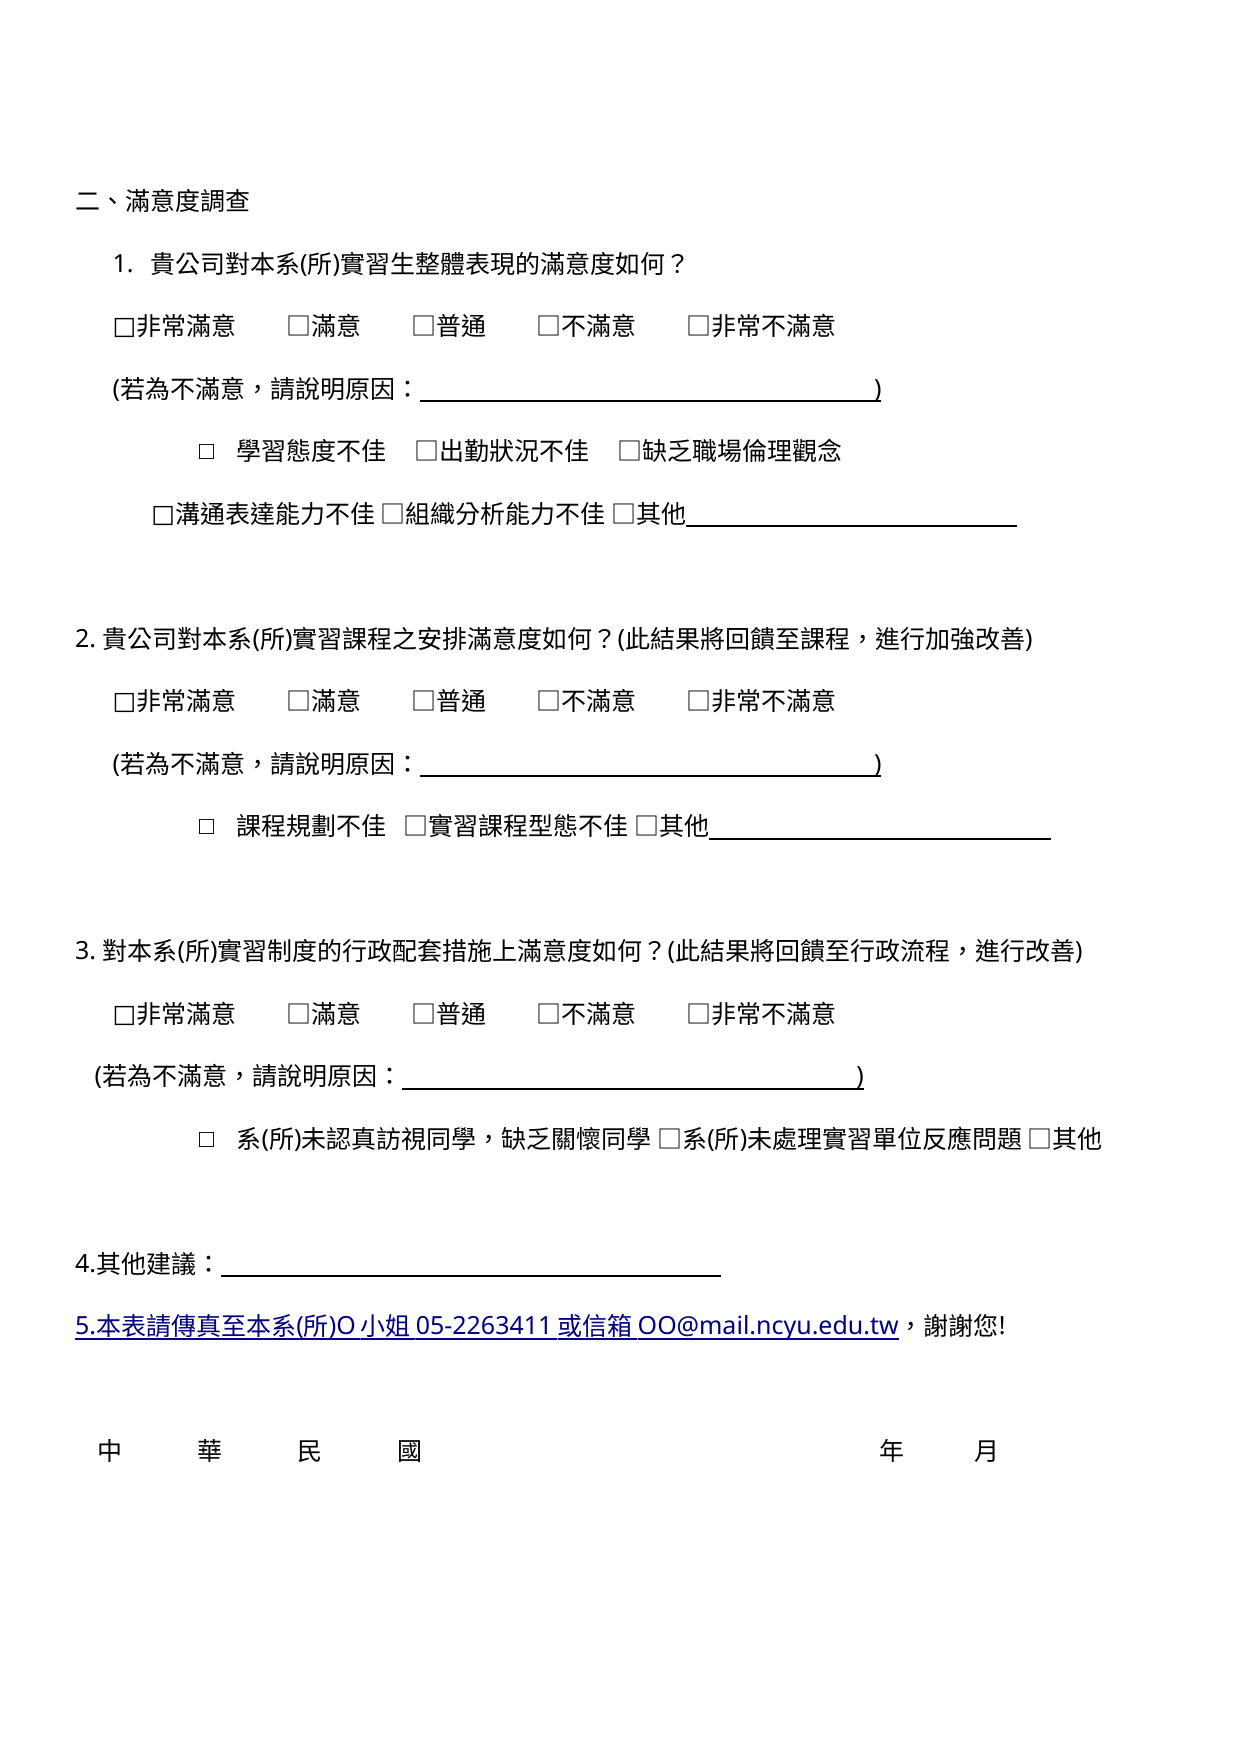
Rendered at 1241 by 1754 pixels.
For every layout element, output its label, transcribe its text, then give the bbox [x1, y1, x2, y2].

text (若為不滿意，請說明原因： ) [112, 721, 1165, 783]
text □溝通表達能力不佳 □組織分析能力不佳 □其他 [126, 471, 1165, 533]
text 2. 貴公司對本系(所)實習課程之安排滿意度如何？(此結果將回饋至課程，進行加強改善) [75, 596, 1165, 658]
text □非常滿意 □滿意 □普通 □不滿意 □非常不滿意 [112, 283, 1165, 346]
list 學習態度不佳 □出勤狀況不佳 □缺乏職場倫理觀念 [199, 408, 1165, 471]
list 課程規劃不佳 □實習課程型態不佳 □其他 [199, 783, 1165, 846]
text 3. 對本系(所)實習制度的行政配套措施上滿意度如何？(此結果將回饋至行政流程，進行改善) [75, 908, 1165, 971]
text 5.本表請傳真至本系(所)O小姐05-2263411或信箱OO@mail.ncyu.edu.tw，謝謝您! [75, 1283, 1165, 1346]
text □非常滿意 □滿意 □普通 □不滿意 □非常不滿意 [112, 658, 1165, 721]
list 系(所)未認真訪視同學，缺乏關懷同學 □系(所)未處理實習單位反應問題 □其他 [199, 1096, 1165, 1158]
list 貴公司對本系(所)實習生整體表現的滿意度如何？ [112, 221, 1165, 283]
text □非常滿意 □滿意 □普通 □不滿意 □非常不滿意 [112, 971, 1165, 1033]
text 二、滿意度調查 [75, 158, 1165, 221]
text 4.其他建議： [75, 1221, 1165, 1283]
text 中 華 民 國 年 月 [75, 1408, 1165, 1471]
text (若為不滿意，請說明原因： ) [75, 1033, 1165, 1096]
text (若為不滿意，請說明原因： ) [112, 346, 1165, 408]
